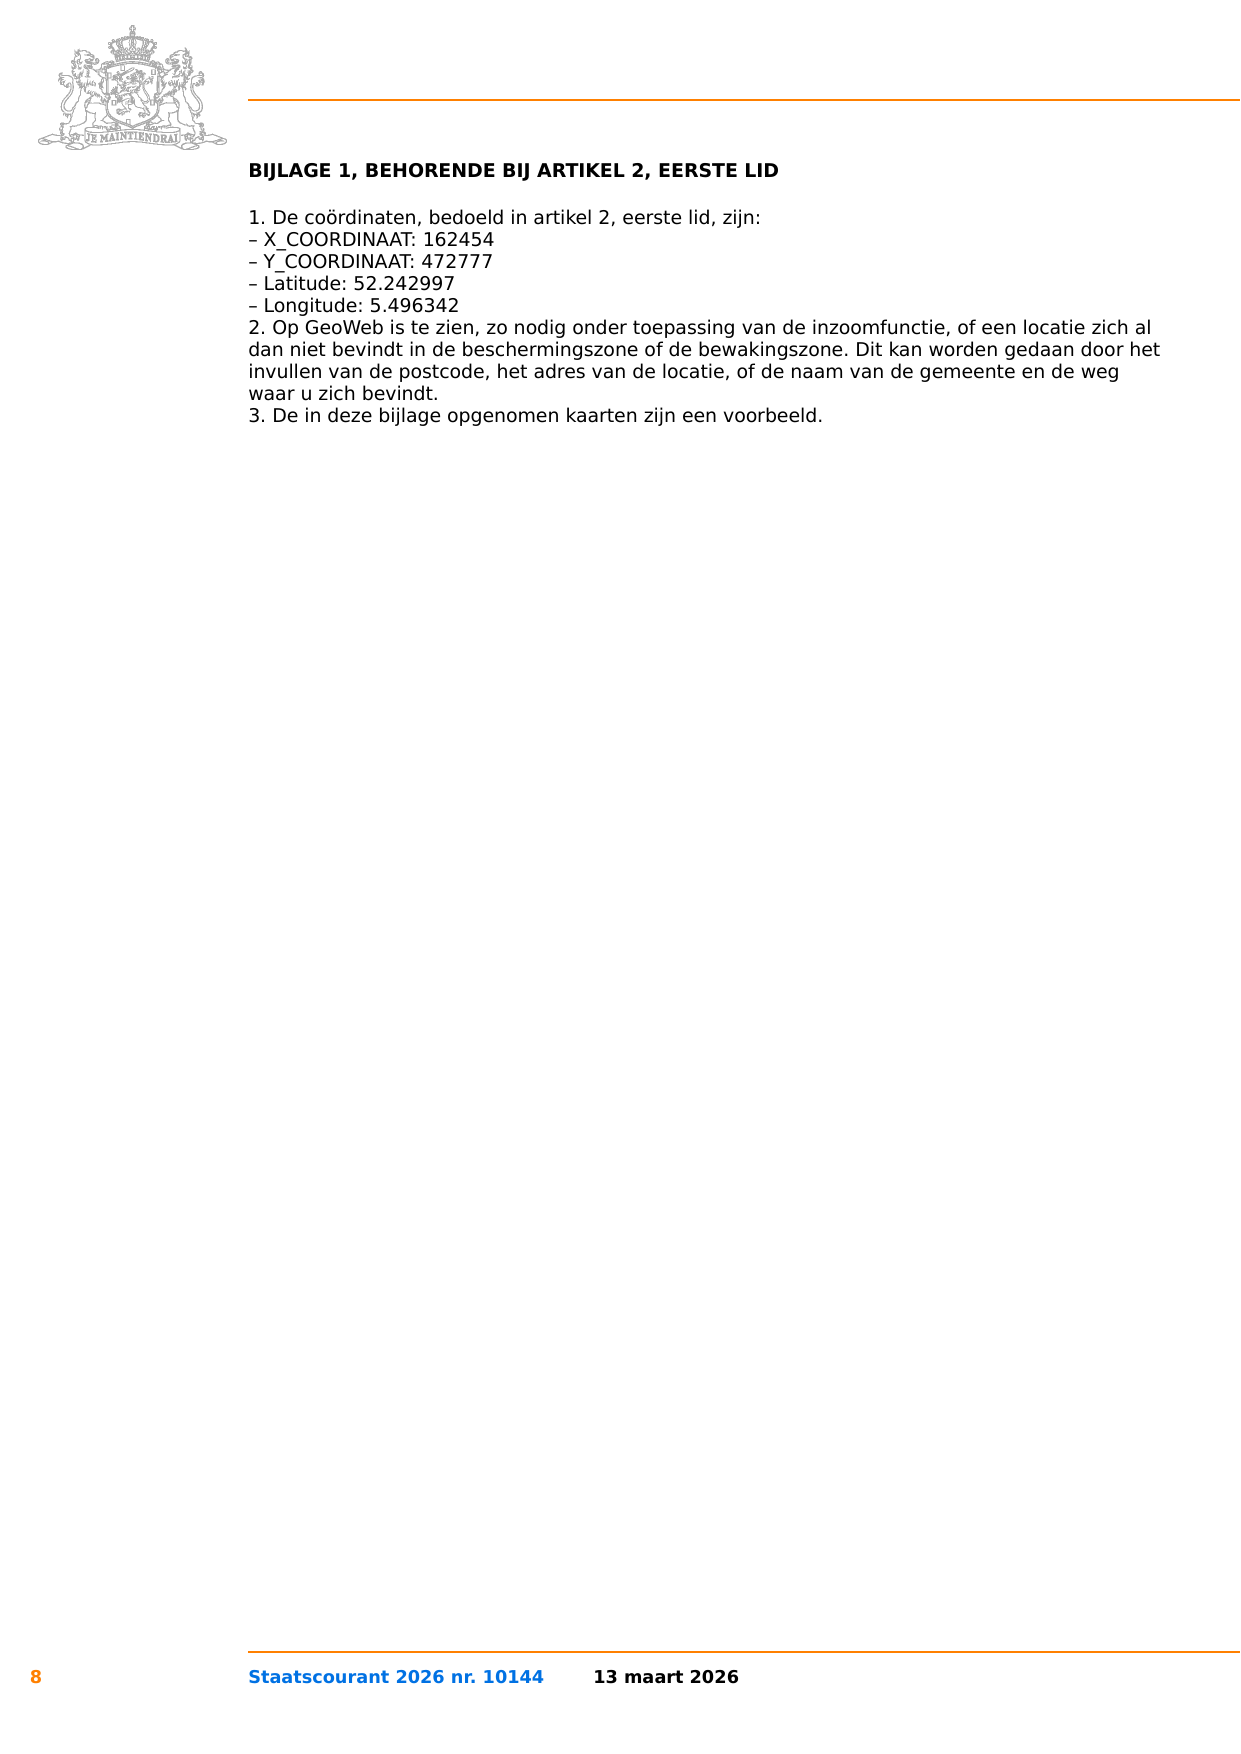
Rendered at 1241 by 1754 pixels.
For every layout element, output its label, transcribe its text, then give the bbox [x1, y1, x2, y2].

text 3. De in deze bijlage opgenomen kaarten zijn een voorbeeld. [248, 405, 1163, 427]
text – Y_COORDINAAT: 472777 [248, 251, 1163, 273]
text – Latitude: 52.242997 [248, 273, 1163, 295]
text 2. Op GeoWeb is te zien, zo nodig onder toepassing van de inzoomfunctie, of een locatie zich al dan niet bevindt in de beschermingszone of de bewakingszone. Dit kan worden gedaan door het invullen van de postcode, het adres van de locatie, of de naam van de gemeente en de weg waar u zich bevindt. [248, 317, 1163, 405]
text – Longitude: 5.496342 [248, 295, 1163, 317]
text 1. De coördinaten, bedoeld in artikel 2, eerste lid, zijn: [248, 207, 1163, 229]
picture [38, 25, 227, 150]
subtitle BIJLAGE 1, BEHORENDE BIJ ARTIKEL 2, EERSTE LID [248, 160, 1163, 182]
text – X_COORDINAAT: 162454 [248, 229, 1163, 251]
